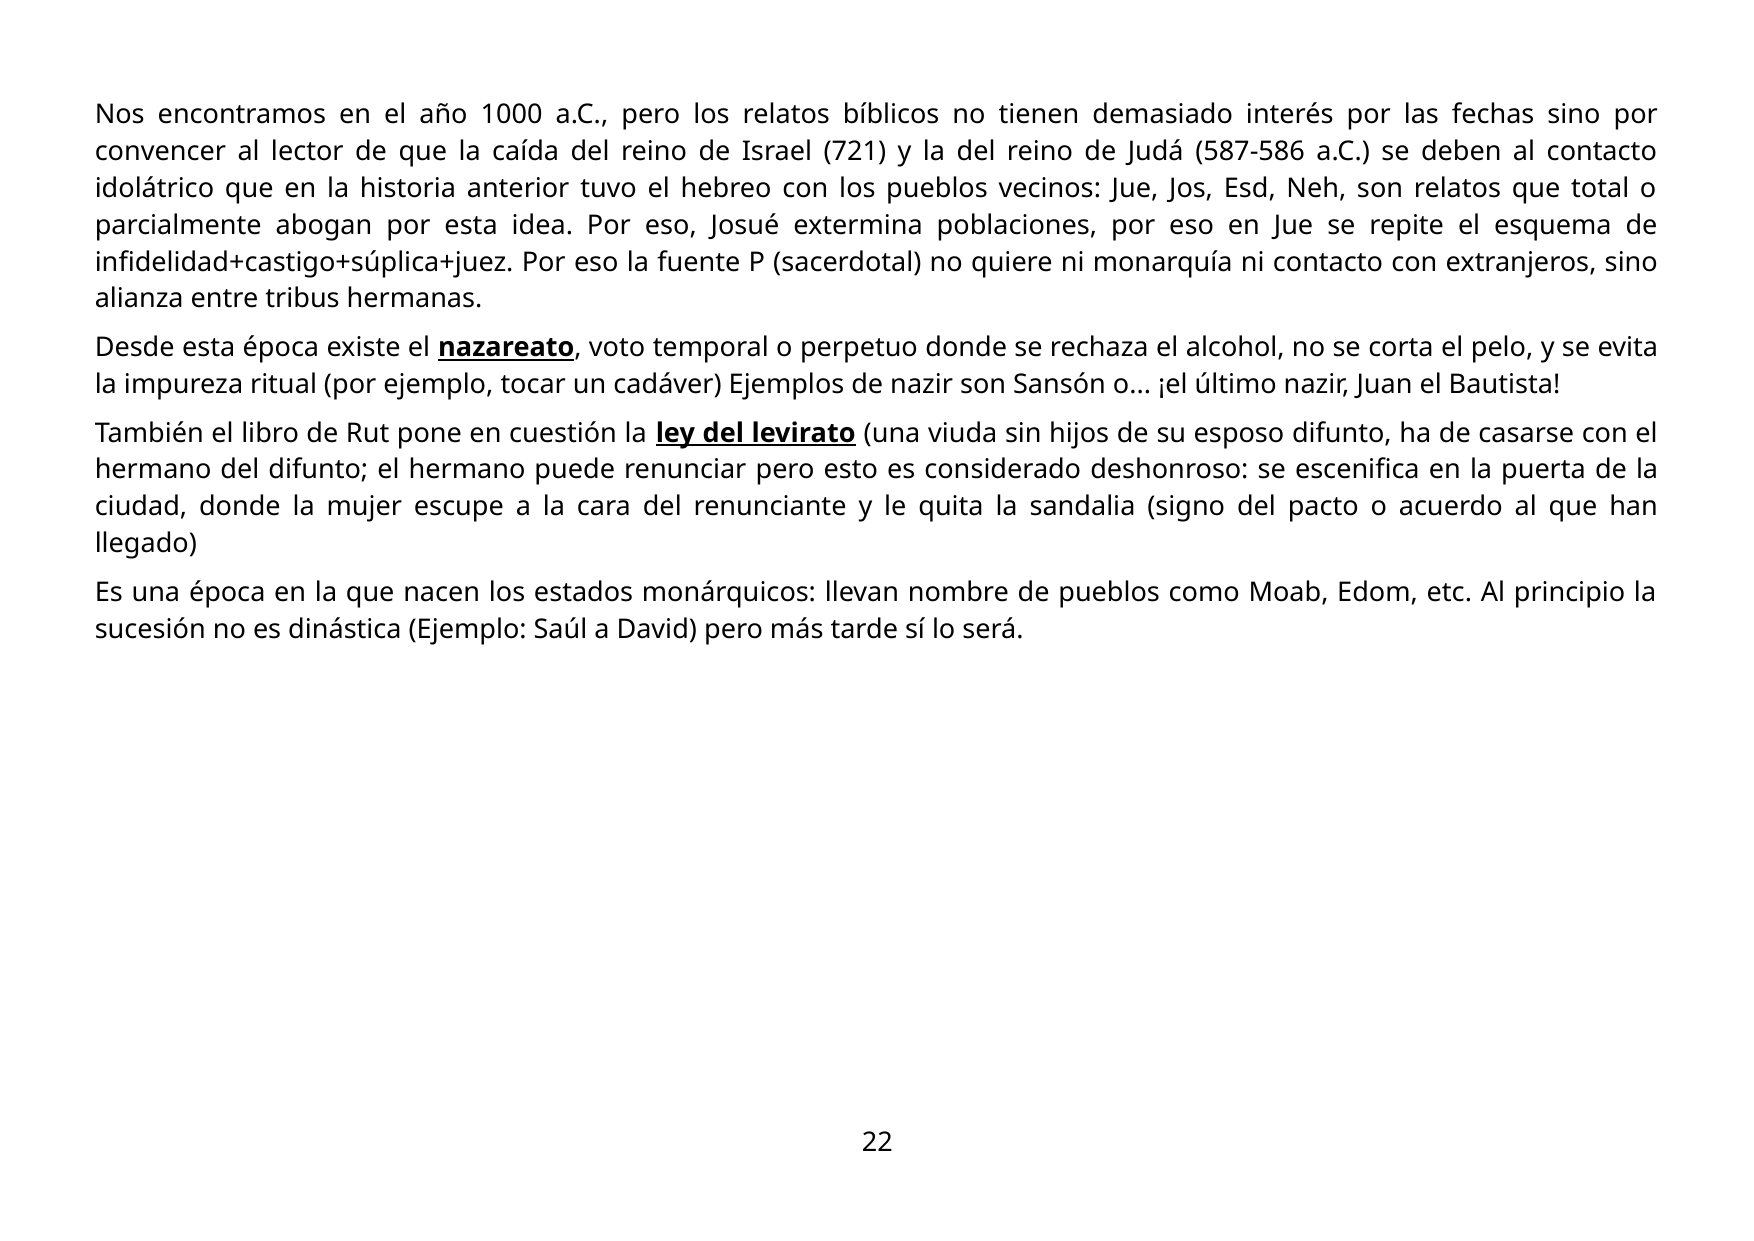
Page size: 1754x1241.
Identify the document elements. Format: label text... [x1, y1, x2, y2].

text También el libro de Rut pone en cuestión la ley del levirato (una viuda sin hijos de su esposo difunto, ha de casarse con el hermano del difunto; el hermano puede renunciar pero esto es considerado deshonroso: se escenifica en la puerta de la ciudad, donde la mujer escupe a la cara del renunciante y le quita la sandalia (signo del pacto o acuerdo al que han llegado) [94, 413, 1659, 561]
text Es una época en la que nacen los estados monárquicos: llevan nombre de pueblos como Moab, Edom, etc. Al principio la sucesión no es dinástica (Ejemplo: Saúl a David) pero más tarde sí lo será. [94, 572, 1659, 646]
text Desde esta época existe el nazareato, voto temporal o perpetuo donde se rechaza el alcohol, no se corta el pelo, y se evita la impureza ritual (por ejemplo, tocar un cadáver) Ejemplos de nazir son Sansón o... ¡el último nazir, Juan el Bautista! [94, 327, 1659, 401]
text Nos encontramos en el año 1000 a.C., pero los relatos bíblicos no tienen demasiado interés por las fechas sino por convencer al lector de que la caída del reino de Israel (721) y la del reino de Judá (587-586 a.C.) se deben al contacto idolátrico que en la historia anterior tuvo el hebreo con los pueblos vecinos: Jue, Jos, Esd, Neh, son relatos que total o parcialmente abogan por esta idea. Por eso, Josué extermina poblaciones, por eso en Jue se repite el esquema de infidelidad+castigo+súplica+juez. Por eso la fuente P (sacerdotal) no quiere ni monarquía ni contacto con extranjeros, sino alianza entre tribus hermanas. [94, 94, 1659, 316]
